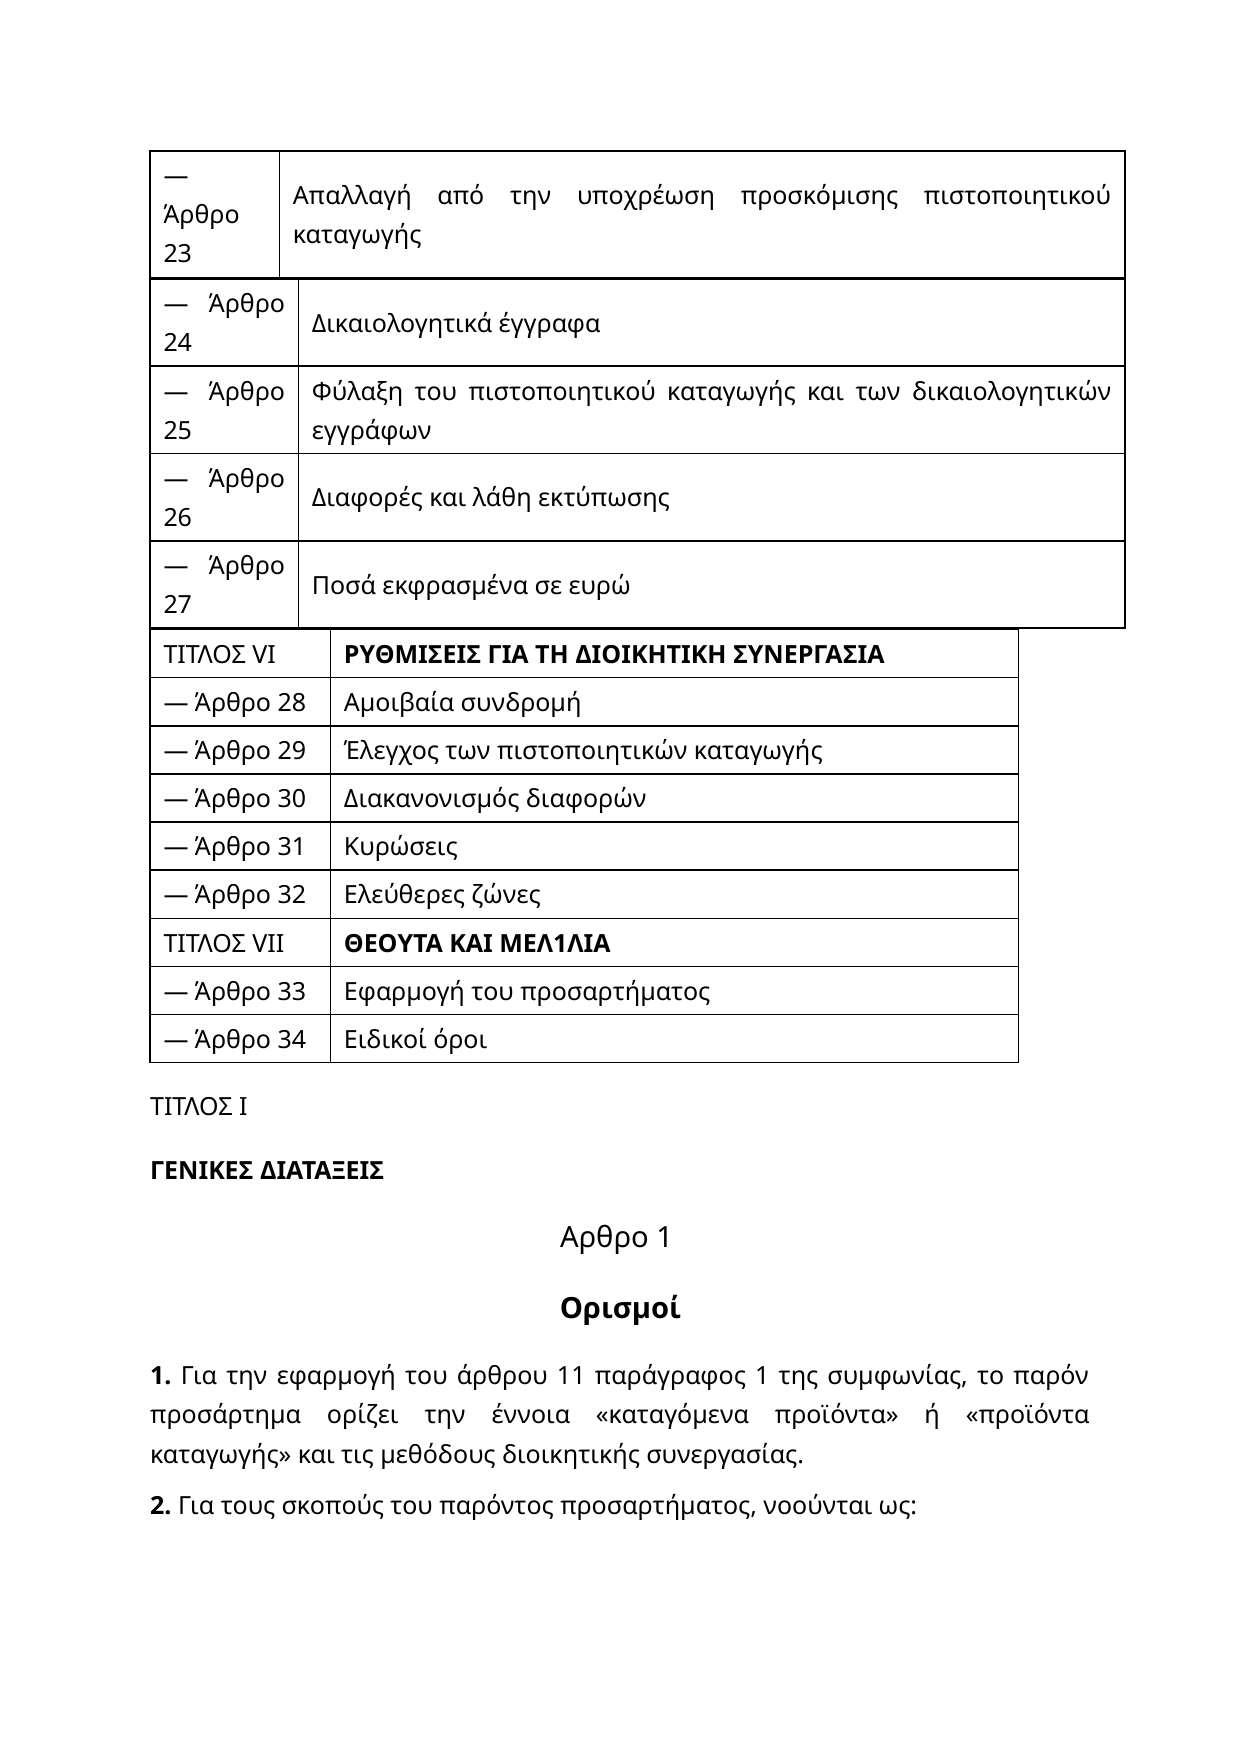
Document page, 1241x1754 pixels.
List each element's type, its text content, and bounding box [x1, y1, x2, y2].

table_cell Κυρώσεις [331, 823, 1018, 869]
table_cell ΤΙΤΛΟΣ VII [151, 919, 330, 966]
table_header — Άρθρο 24 [151, 280, 298, 365]
text ΓΕΝΙΚΕΣ ΔΙΑΤΑΞΕΙΣ [150, 1153, 1090, 1187]
subtitle Αρθρο 1 [150, 1217, 1090, 1256]
table_cell Ποσά εκφρασμένα σε ευρώ [299, 542, 1124, 627]
table_cell Ειδικοί όροι [331, 1015, 1018, 1062]
table_cell Διαφορές και λάθη εκτύπωσης [299, 454, 1124, 540]
table_cell Ελεύθερες ζώνες [331, 871, 1018, 917]
table_cell — Άρθρο 32 [151, 871, 330, 917]
subtitle Ορισμοί [150, 1287, 1090, 1327]
text ΤΙΤΛΟΣ Ι [150, 1088, 1090, 1122]
table_cell Διακανονισμός διαφορών [331, 775, 1018, 821]
table_cell Αμοιβαία συνδρομή [331, 678, 1018, 725]
table_cell — Άρθρο 29 [151, 727, 330, 773]
text 2. Για τους σκοπούς του παρόντος προσαρτήματος, νοούνται ως: [150, 1488, 1090, 1522]
table_cell — Άρθρο 26 [151, 454, 298, 540]
table_cell — Άρθρο 23 [151, 152, 279, 276]
table_header Δικαιολογητικά έγγραφα [299, 280, 1124, 365]
table_cell — Άρθρο 25 [151, 367, 298, 453]
text 1. Για την εφαρμογή του άρθρου 11 παράγραφος 1 της συμφωνίας, το παρόν προσάρτημα ορίζει την έννοια «καταγόμενα προϊόντα» ή «προϊόντα καταγωγής» και τις μεθόδους διοικητικής συνεργασίας. [150, 1358, 1090, 1470]
table_cell ΘΕΟΥΤΑ ΚΑΙ ΜΕΛ1ΛΙΑ [331, 919, 1018, 966]
table_header ΤΙΤΛΟΣ VI [151, 630, 330, 677]
table_cell Εφαρμογή του προσαρτήματος [331, 967, 1018, 1014]
table_cell — Άρθρο 27 [151, 542, 298, 627]
table_cell — Άρθρο 33 [151, 967, 330, 1014]
table_cell Έλεγχος των πιστοποιητικών καταγωγής [331, 727, 1018, 773]
table_cell — Άρθρο 28 [151, 678, 330, 725]
table_cell Φύλαξη του πιστοποιητικού καταγωγής και των δικαιολογητικών εγγράφων [299, 367, 1124, 453]
table_header ΡΥΘΜΙΣΕΙΣ ΓΙΑ ΤΗ ΔΙΟΙΚΗΤΙΚΗ ΣΥΝΕΡΓΑΣΙΑ [331, 630, 1018, 677]
table_cell — Άρθρο 34 [151, 1015, 330, 1062]
table_cell Απαλλαγή από την υποχρέωση προσκόμισης πιστοποιητικού καταγωγής [280, 152, 1124, 276]
table_cell — Άρθρο 30 [151, 775, 330, 821]
table_cell — Άρθρο 31 [151, 823, 330, 869]
